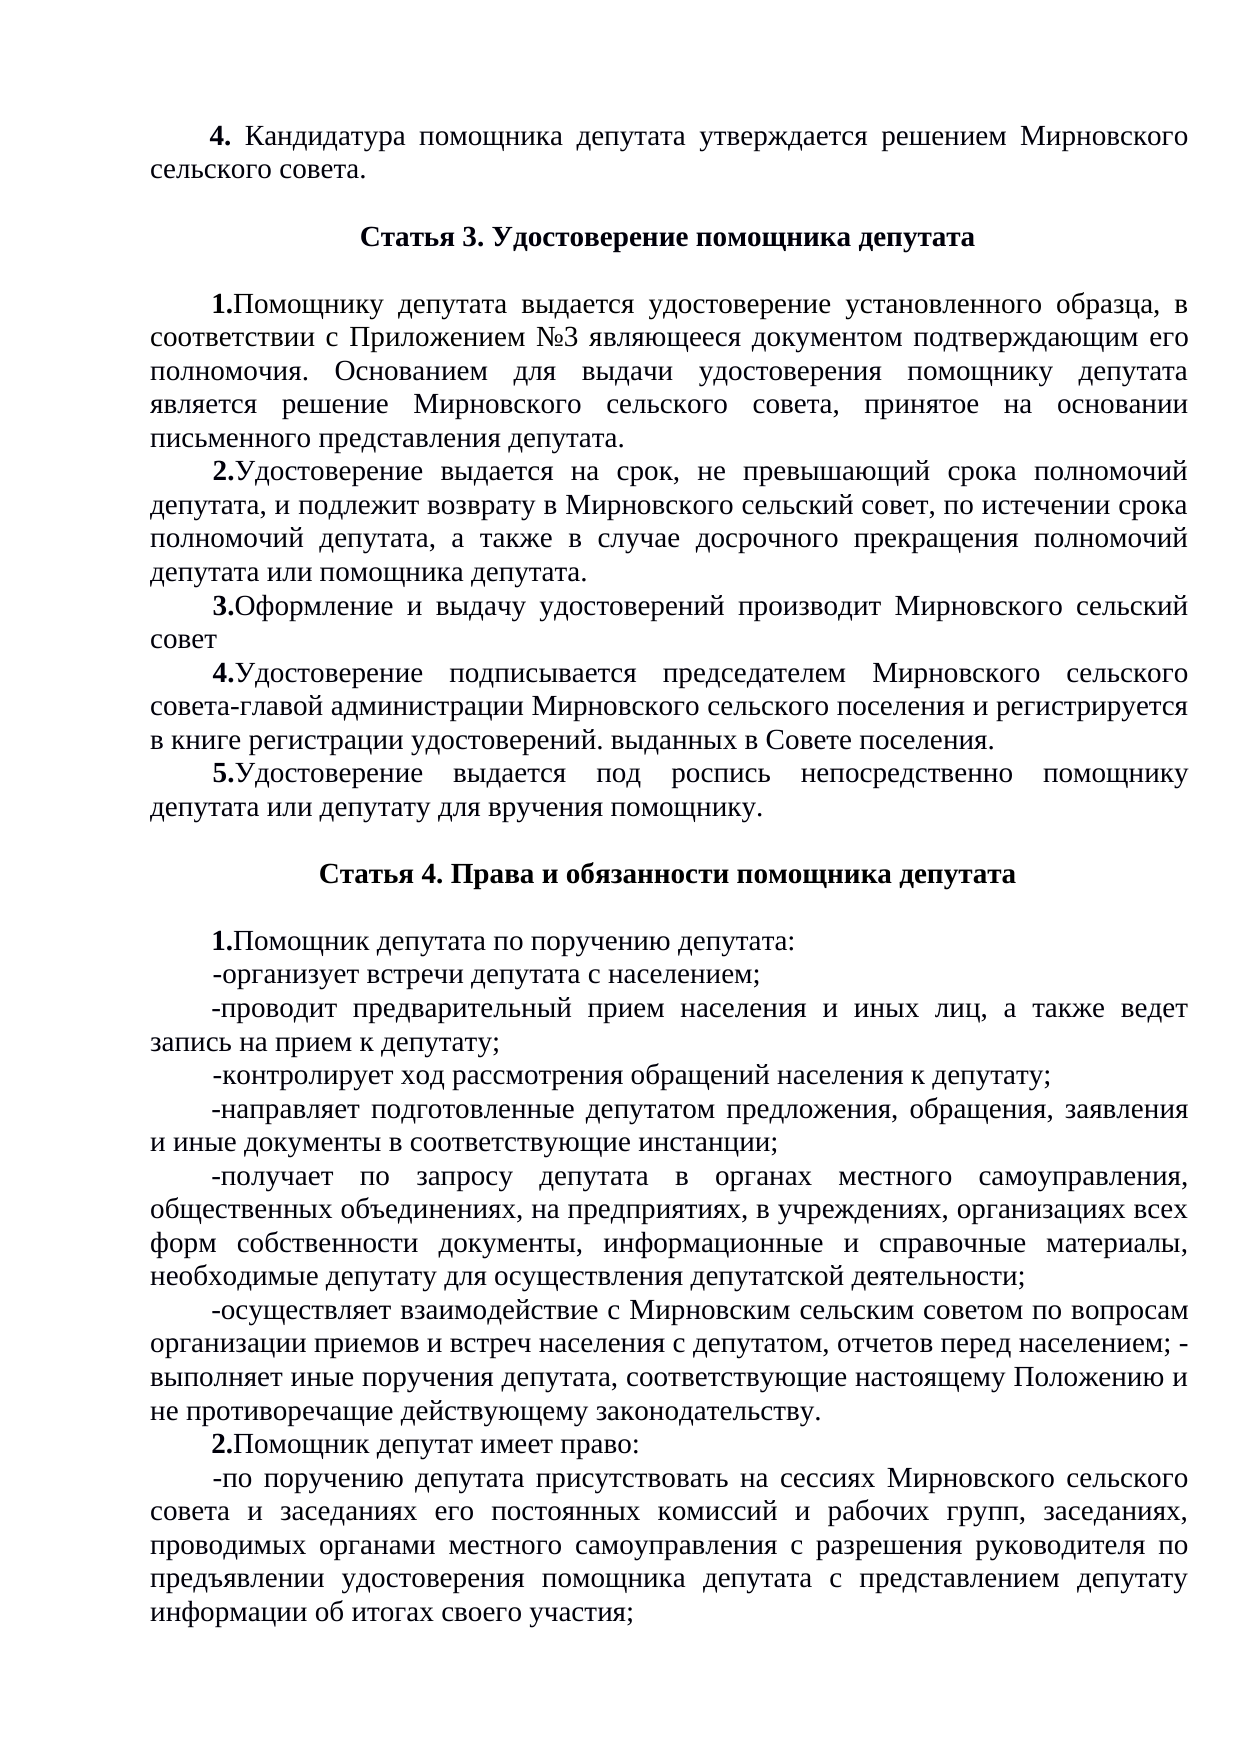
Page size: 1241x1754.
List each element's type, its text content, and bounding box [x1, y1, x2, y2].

text Статья 3. Удостоверение помощника депутата [150, 219, 1189, 252]
text 4. Кандидатура помощника депутата утверждается решением Мирновского сельского совета. [150, 118, 1189, 185]
text 2.Помощник депутат имеет право: [150, 1426, 1189, 1460]
text Статья 4. Права и обязанности помощника депутата [150, 856, 1189, 889]
text 5.Удостоверение выдается под роспись непосредственно помощнику депутата или депутату для вручения помощнику. [150, 755, 1189, 822]
text -осуществляет взаимодействие с Мирновским сельским советом по вопросам организации приемов и встреч населения с депутатом, отчетов перед населением; -выполняет иные поручения депутата, соответствующие настоящему Положению и не противоречащие действующему законодательству. [150, 1292, 1189, 1426]
text -контролирует ход рассмотрения обращений населения к депутату; [150, 1057, 1189, 1091]
text -направляет подготовленные депутатом предложения, обращения, заявления и иные документы в соответствующие инстанции; [150, 1091, 1189, 1158]
text 2.Удостоверение выдается на срок, не превышающий срока полномочий депутата, и подлежит возврату в Мирновского сельский совет, по истечении срока полномочий депутата, а также в случае досрочного прекращения полномочий депутата или помощника депутата. [150, 453, 1189, 588]
text -по поручению депутата присутствовать на сессиях Мирновского сельского совета и заседаниях его постоянных комиссий и рабочих групп, заседаниях, проводимых органами местного самоуправления с разрешения руководителя по предъявлении удостоверения помощника депутата с представлением депутату информации об итогах своего участия; [150, 1460, 1189, 1627]
text 3.Оформление и выдачу удостоверений производит Мирновского сельский совет [150, 588, 1189, 655]
text -организует встречи депутата с населением; [150, 957, 1189, 990]
text -проводит предварительный прием населения и иных лиц, а также ведет запись на прием к депутату; [150, 990, 1189, 1057]
text 1.Помощник депутата по поручению депутата: [150, 923, 1189, 957]
text 1.Помощнику депутата выдается удостоверение установленного образца, в соответствии с Приложением №3 являющееся документом подтверждающим его полномочия. Основанием для выдачи удостоверения помощнику депутата является решение Мирновского сельского совета, принятое на основании письменного представления депутата. [150, 286, 1189, 453]
text 4.Удостоверение подписывается председателем Мирновского сельского совета-главой администрации Мирновского сельского поселения и регистрируется в книге регистрации удостоверений. выданных в Совете поселения. [150, 655, 1189, 755]
text -получает по запросу депутата в органах местного самоуправления, общественных объединениях, на предприятиях, в учреждениях, организациях всех форм собственности документы, информационные и справочные материалы, необходимые депутату для осуществления депутатской деятельности; [150, 1158, 1189, 1292]
